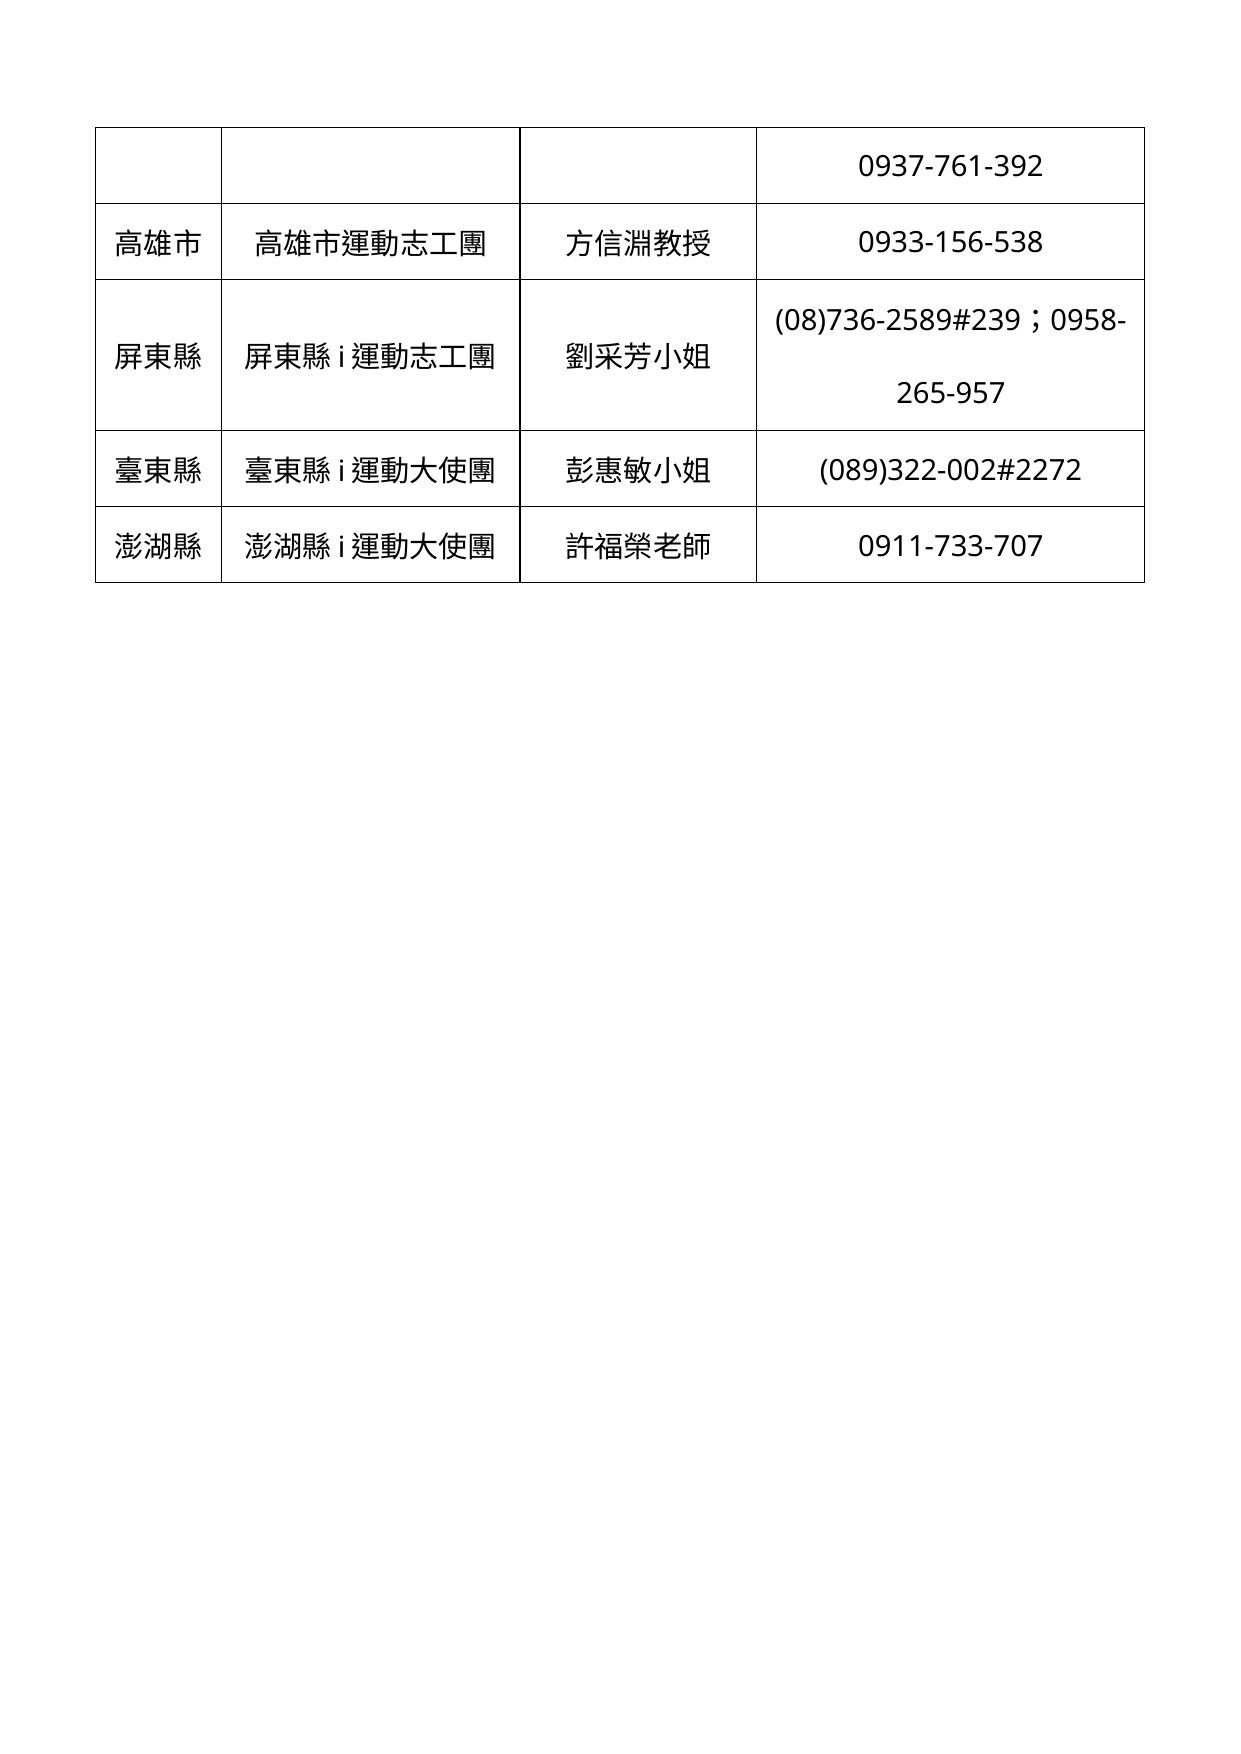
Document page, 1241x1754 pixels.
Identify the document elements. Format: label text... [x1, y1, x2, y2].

table_cell (089)322-002#2272 [757, 431, 1144, 506]
table_cell 許福榮老師 [521, 507, 756, 582]
table_cell 屏東縣 [96, 280, 221, 430]
table_cell 劉采芳小姐 [521, 280, 756, 430]
table_cell (08)736-2589#239；0958-265-957 [757, 280, 1144, 430]
table_cell 臺東縣 [96, 431, 221, 506]
table_cell 方信淵教授 [521, 204, 756, 279]
table_cell [96, 128, 221, 203]
table_cell [521, 128, 756, 203]
table_cell [222, 128, 519, 203]
table_cell 澎湖縣 [96, 507, 221, 582]
table_cell 0933-156-538 [757, 204, 1144, 279]
table_cell 屏東縣i運動志工團 [222, 280, 519, 430]
table_cell 澎湖縣i運動大使團 [222, 507, 519, 582]
table_cell 0937-761-392 [757, 128, 1144, 203]
table_cell 0911-733-707 [757, 507, 1144, 582]
table_cell 彭惠敏小姐 [521, 431, 756, 506]
table_cell 臺東縣i運動大使團 [222, 431, 519, 506]
table_cell 高雄市運動志工團 [222, 204, 519, 279]
table_cell 高雄市 [96, 204, 221, 279]
